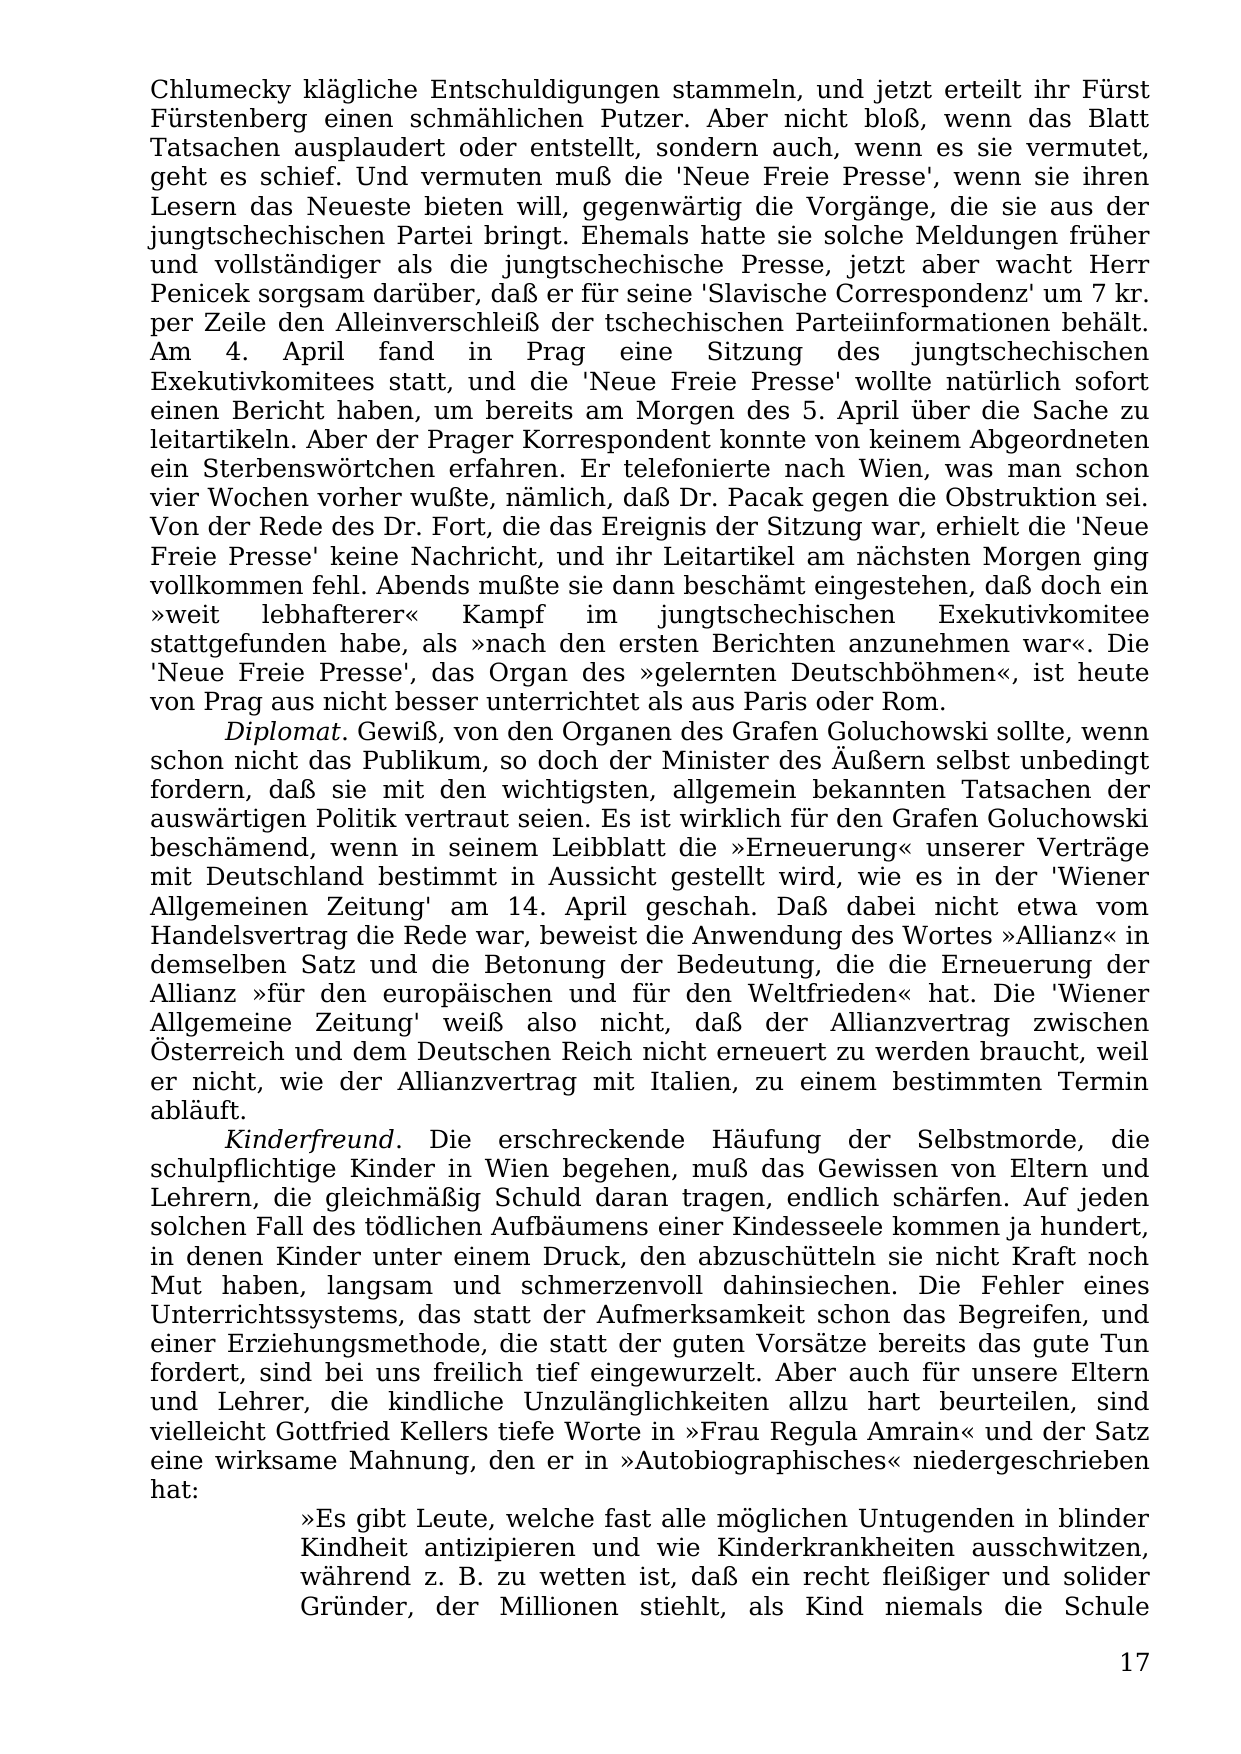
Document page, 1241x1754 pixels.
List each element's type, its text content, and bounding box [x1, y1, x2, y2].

text Chlumecky klägliche Entschuldigungen stammeln, und jetzt erteilt ihr Fürst Fürstenberg einen schmählichen Putzer. Aber nicht bloß, wenn das Blatt Tatsachen ausplaudert oder entstellt, sondern auch, wenn es sie vermutet, geht es schief. Und vermuten muß die 'Neue Freie Presse', wenn sie ihren Lesern das Neueste bieten will, gegenwärtig die Vorgänge, die sie aus der jungtschechischen Partei bringt. Ehemals hatte sie solche Meldungen früher und vollständiger als die jungtschechische Presse, jetzt aber wacht Herr Penicek sorgsam darüber, daß er für seine 'Slavische Correspondenz' um 7 kr. per Zeile den Alleinverschleiß der tschechischen Parteiinformationen behält. Am 4. April fand in Prag eine Sitzung des jungtschechischen Exekutivkomitees statt, und die 'Neue Freie Presse' wollte natürlich sofort einen Bericht haben, um bereits am Morgen des 5. April über die Sache zu leitartikeln. Aber der Prager Korrespondent konnte von keinem Abgeordneten ein Sterbenswörtchen erfahren. Er telefonierte nach Wien, was man schon vier Wochen vorher wußte, nämlich, daß Dr. Pacak gegen die Obstruktion sei. Von der Rede des Dr. Fort, die das Ereignis der Sitzung war, erhielt die 'Neue Freie Presse' keine Nachricht, und ihr Leitartikel am nächsten Morgen ging vollkommen fehl. Abends mußte sie dann beschämt eingestehen, daß doch ein »weit lebhafterer« Kampf im jungtschechischen Exekutivkomitee stattgefunden habe, als »nach den ersten Berichten anzunehmen war«. Die 'Neue Freie Presse', das Organ des »gelernten Deutschböhmen«, ist heute von Prag aus nicht besser unterrichtet als aus Paris oder Rom. [150, 75, 1151, 717]
text Kinderfreund. Die erschreckende Häufung der Selbstmorde, die schulpflichtige Kinder in Wien begehen, muß das Gewissen von Eltern und Lehrern, die gleichmäßig Schuld daran tragen, endlich schärfen. Auf jeden solchen Fall des tödlichen Aufbäumens einer Kindesseele kommen ja hundert, in denen Kinder unter einem Druck, den abzuschütteln sie nicht Kraft noch Mut haben, langsam und schmerzenvoll dahinsiechen. Die Fehler eines Unterrichtssystems, das statt der Aufmerksamkeit schon das Begreifen, und einer Erziehungsmethode, die statt der guten Vorsätze bereits das gute Tun fordert, sind bei uns freilich tief eingewurzelt. Aber auch für unsere Eltern und Lehrer, die kindliche Unzulänglichkeiten allzu hart beurteilen, sind vielleicht Gottfried Kellers tiefe Worte in »Frau Regula Amrain« und der Satz eine wirksame Mahnung, den er in »Autobiographisches« niedergeschrieben hat: [150, 1125, 1151, 1504]
text Diplomat. Gewiß, von den Organen des Grafen Goluchowski sollte, wenn schon nicht das Publikum, so doch der Minister des Äußern selbst unbedingt fordern, daß sie mit den wichtigsten, allgemein bekannten Tatsachen der auswärtigen Politik vertraut seien. Es ist wirklich für den Grafen Goluchowski beschämend, wenn in seinem Leibblatt die »Erneuerung« unserer Verträge mit Deutschland bestimmt in Aussicht gestellt wird, wie es in der 'Wiener Allgemeinen Zeitung' am 14. April geschah. Daß dabei nicht etwa vom Handelsvertrag die Rede war, beweist die Anwendung des Wortes »Allianz« in demselben Satz und die Betonung der Bedeutung, die die Erneuerung der Allianz »für den europäischen und für den Weltfrieden« hat. Die 'Wiener Allgemeine Zeitung' weiß also nicht, daß der Allianzvertrag zwischen Österreich und dem Deutschen Reich nicht erneuert zu werden braucht, weil er nicht, wie der Allianzvertrag mit Italien, zu einem bestimmten Termin abläuft. [150, 717, 1151, 1125]
text »Es gibt Leute, welche fast alle möglichen Untugenden in blinder Kindheit antizipieren und wie Kinderkrankheiten ausschwitzen, während z. B. zu wetten ist, daß ein recht fleißiger und solider Gründer, der Millionen stiehlt, als Kind niemals die Schule [300, 1504, 1151, 1621]
